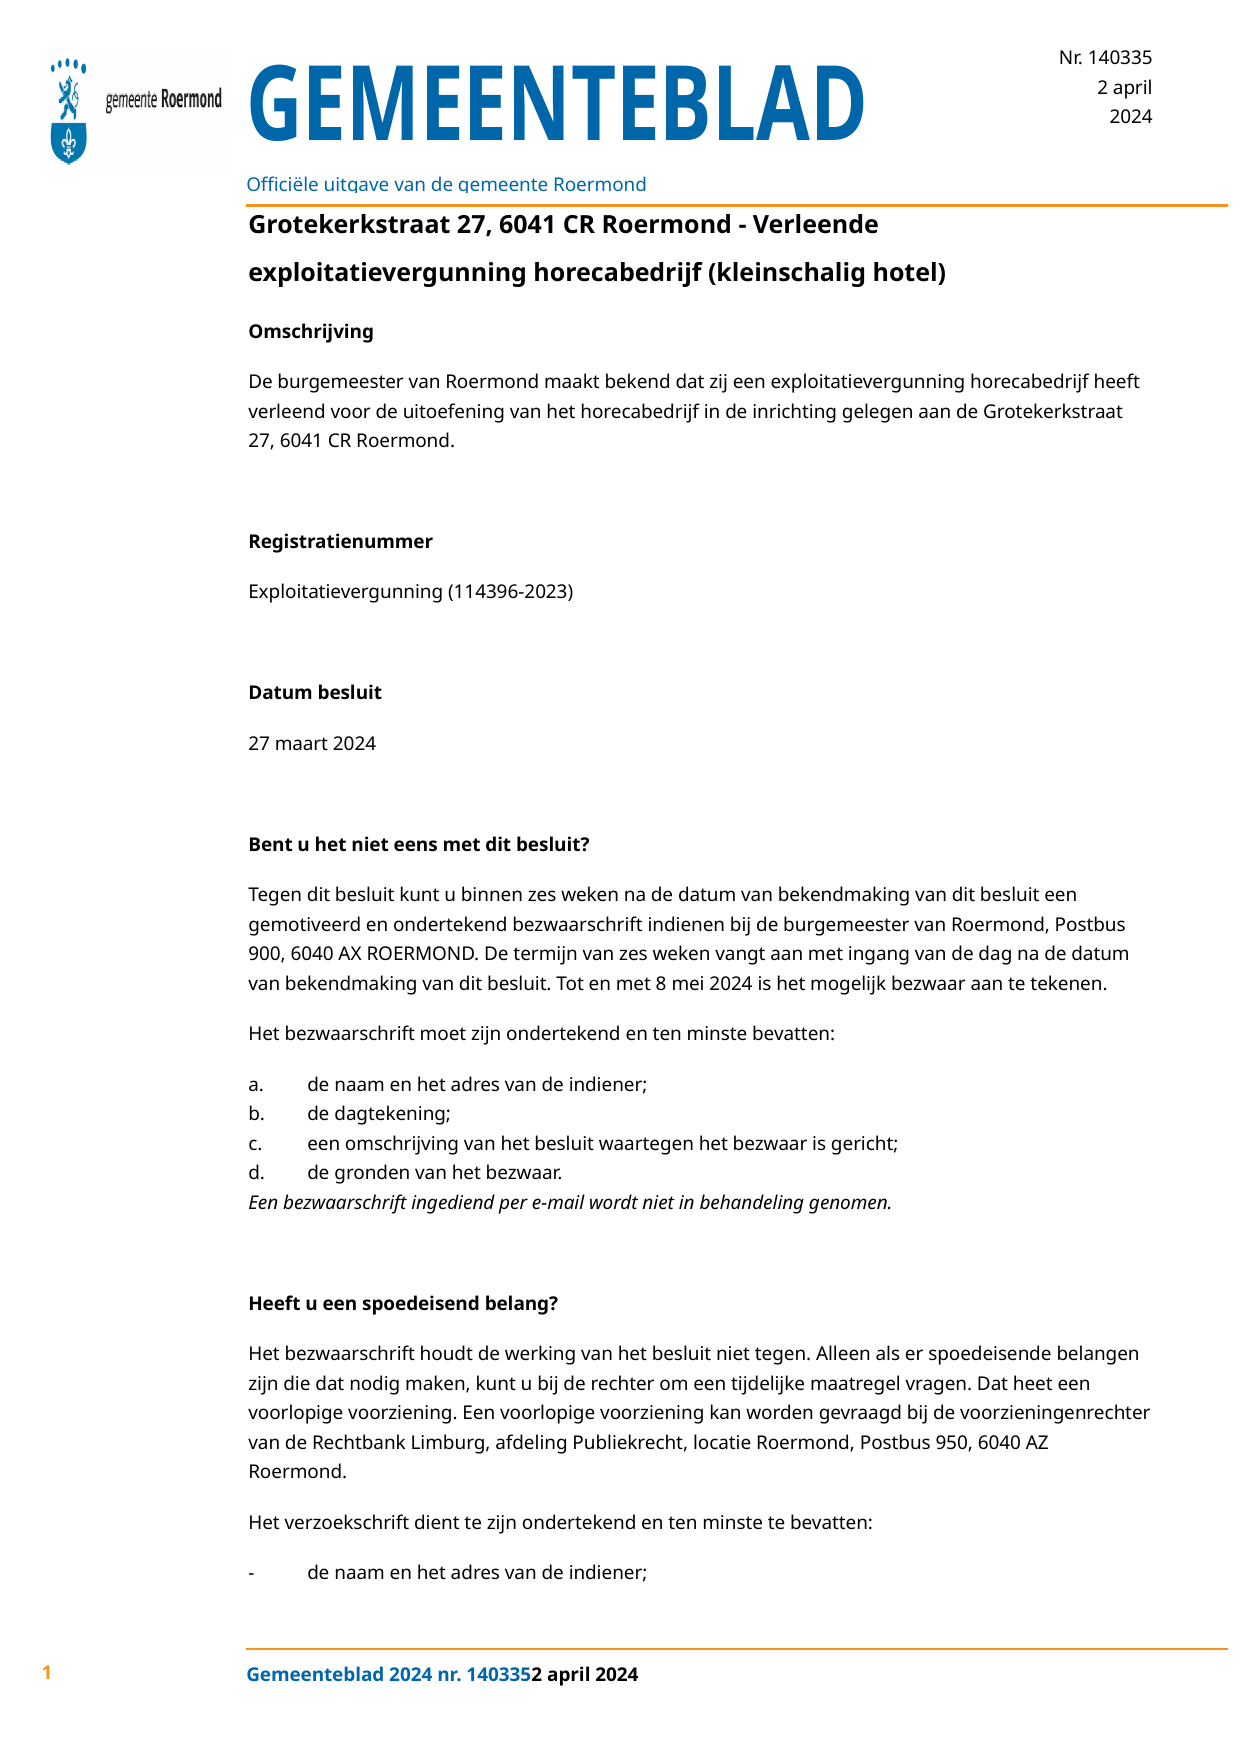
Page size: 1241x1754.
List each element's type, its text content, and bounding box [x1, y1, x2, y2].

list een omschrijving van het besluit waartegen het bezwaar is gericht; [248, 1130, 1152, 1156]
text Het bezwaarschrift moet zijn ondertekend en ten minste bevatten: [248, 1020, 1152, 1046]
text Het bezwaarschrift houdt de werking van het besluit niet tegen. Alleen als er spoedeisende belangen zijn die dat nodig maken, kunt u bij de rechter om een tijdelijke maatregel vragen. Dat heet een voorlopige voorziening. Een voorlopige voorziening kan worden gevraagd bij de voorzieningenrechter van de Rechtbank Limburg, afdeling Publiekrecht, locatie Roermond, Postbus 950, 6040 AZ Roermond. [248, 1340, 1152, 1484]
picture [41, 47, 231, 172]
text Het verzoekschrift dient te zijn ondertekend en ten minste te bevatten: [248, 1509, 1152, 1535]
list de naam en het adres van de indiener; [248, 1071, 1152, 1097]
text Datum besluit [248, 679, 1152, 705]
text Omschrijving [248, 318, 1152, 344]
list de dagtekening; [248, 1100, 1152, 1126]
text Een bezwaarschrift ingediend per e-mail wordt niet in behandeling genomen. [248, 1189, 1152, 1215]
text Grotekerkstraat 27, 6041 CR Roermond - Verleende exploitatievergunning horecabedrijf (kleinschalig hotel) [248, 207, 1152, 288]
text Bent u het niet eens met dit besluit? [248, 831, 1152, 857]
text Heeft u een spoedeisend belang? [248, 1290, 1152, 1316]
text De burgemeester van Roermond maakt bekend dat zij een exploitatievergunning horecabedrijf heeft verleend voor de uitoefening van het horecabedrijf in de inrichting gelegen aan de Grotekerkstraat 27, 6041 CR Roermond. [248, 368, 1152, 453]
text Tegen dit besluit kunt u binnen zes weken na de datum van bekendmaking van dit besluit een gemotiveerd en ondertekend bezwaarschrift indienen bij de burgemeester van Roermond, Postbus 900, 6040 AX ROERMOND. De termijn van zes weken vangt aan met ingang van de dag na de datum van bekendmaking van dit besluit. Tot en met 8 mei 2024 is het mogelijk bezwaar aan te tekenen. [248, 881, 1152, 996]
text Registratienummer [248, 528, 1152, 554]
text Exploitatievergunning (114396-2023) [248, 579, 1152, 604]
list de naam en het adres van de indiener; [248, 1559, 1152, 1585]
list de gronden van het bezwaar. [248, 1159, 1152, 1185]
text 27 maart 2024 [248, 730, 1152, 756]
